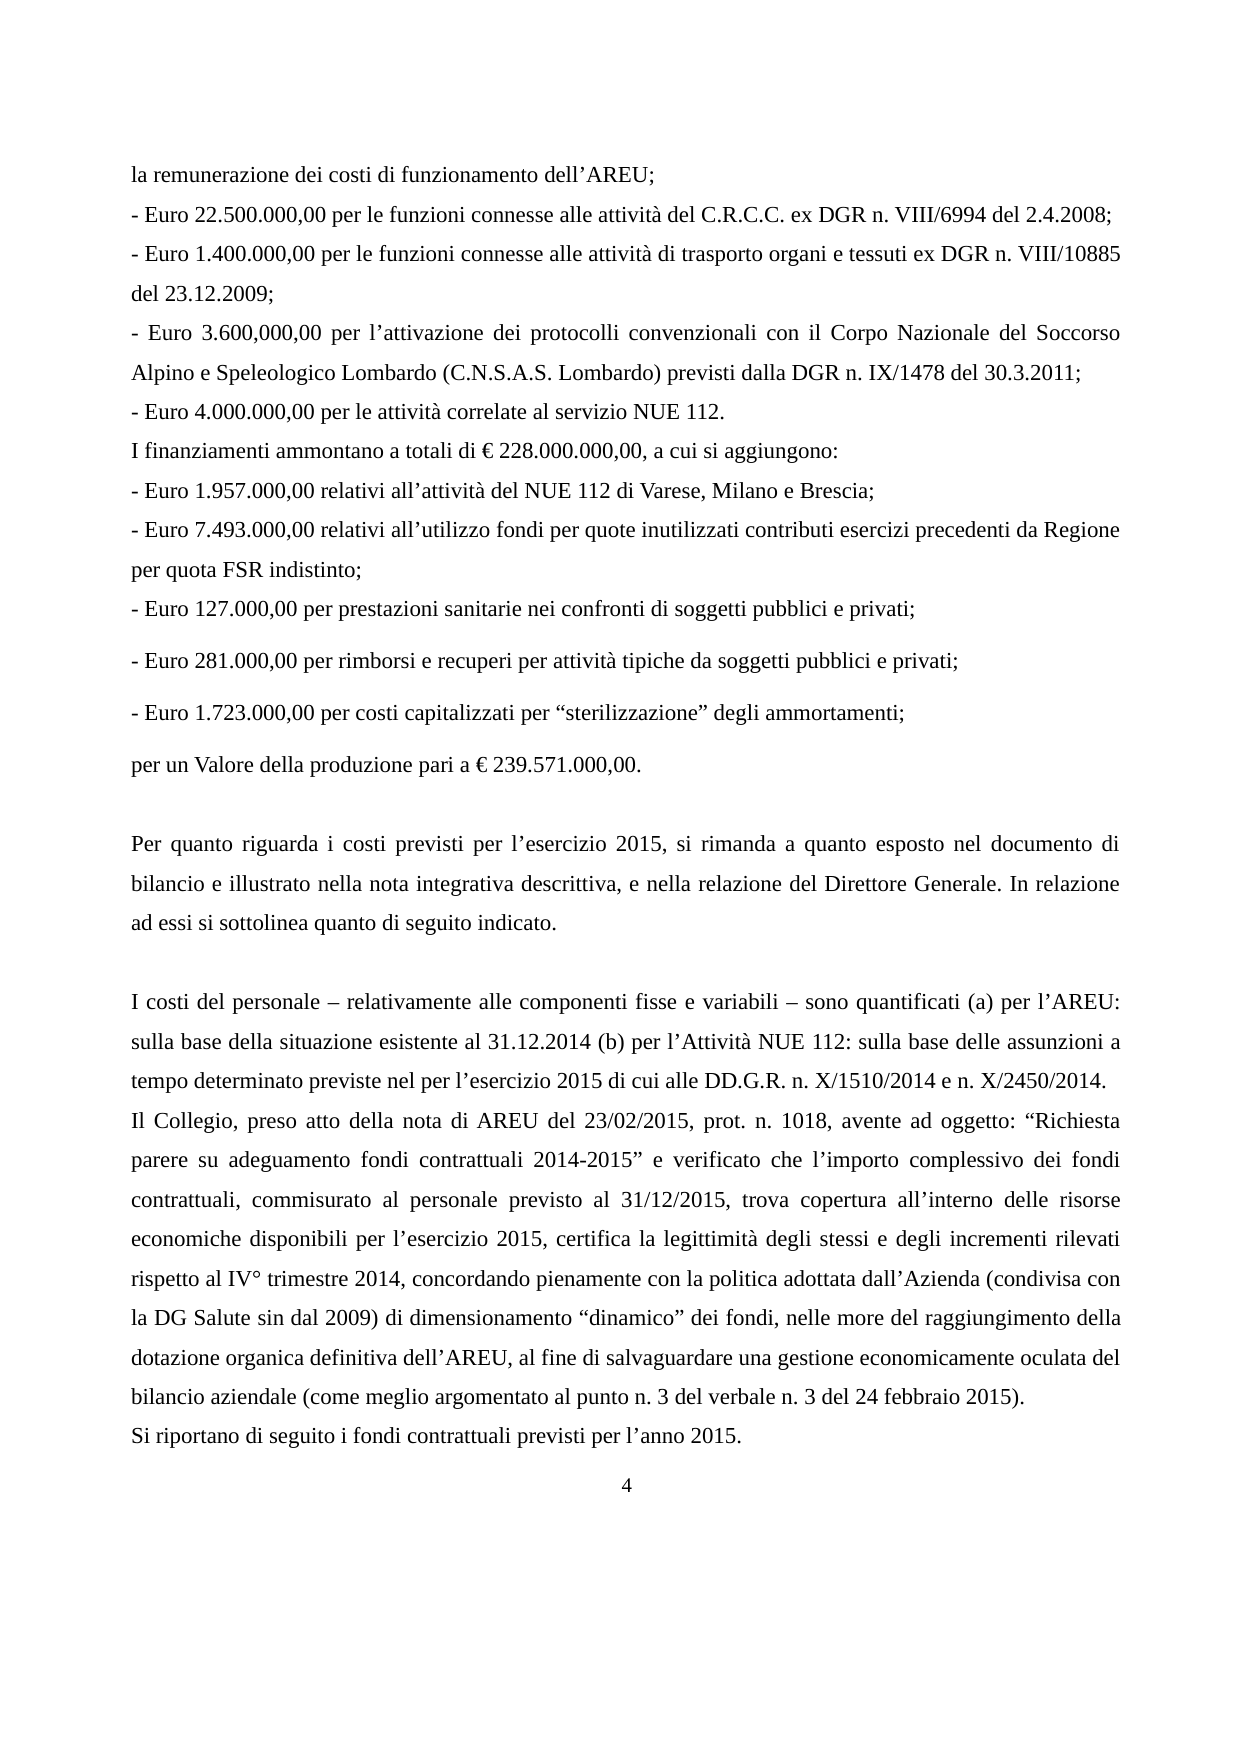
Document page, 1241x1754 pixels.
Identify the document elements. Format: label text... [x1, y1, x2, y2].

text - Euro 1.400.000,00 per le funzioni connesse alle attività di trasporto organi e tessuti ex DGR n. VIII/10885 del 23.12.2009; [131, 240, 1122, 306]
text Il Collegio, preso atto della nota di AREU del 23/02/2015, prot. n. 1018, avente ad oggetto: “Richiesta parere su adeguamento fondi contrattuali 2014-2015” e verificato che l’importo complessivo dei fondi contrattuali, commisurato al personale previsto al 31/12/2015, trova copertura all’interno delle risorse economiche disponibili per l’esercizio 2015, certifica la legittimità degli stessi e degli incrementi rilevati rispetto al IV° trimestre 2014, concordando pienamente con la politica adottata dall’Azienda (condivisa con la DG Salute sin dal 2009) di dimensionamento “dinamico” dei fondi, nelle more del raggiungimento della dotazione organica definitiva dell’AREU, al fine di salvaguardare una gestione economicamente oculata del bilancio aziendale (come meglio argomentato al punto n. 3 del verbale n. 3 del 24 febbraio 2015). [131, 1107, 1122, 1409]
text I finanziamenti ammontano a totali di € 228.000.000,00, a cui si aggiungono: [131, 438, 1122, 464]
text - Euro 3.600,000,00 per l’attivazione dei protocolli convenzionali con il Corpo Nazionale del Soccorso Alpino e Speleologico Lombardo (C.N.S.A.S. Lombardo) previsti dalla DGR n. IX/1478 del 30.3.2011; [131, 319, 1122, 385]
text Per quanto riguarda i costi previsti per l’esercizio 2015, si rimanda a quanto esposto nel documento di bilancio e illustrato nella nota integrativa descrittiva, e nella relazione del Direttore Generale. In relazione ad essi si sottolinea quanto di seguito indicato. [131, 830, 1122, 936]
text Si riportano di seguito i fondi contrattuali previsti per l’anno 2015. [131, 1423, 1122, 1449]
text - Euro 281.000,00 per rimborsi e recuperi per attività tipiche da soggetti pubblici e privati; [131, 647, 1122, 674]
text - Euro 1.957.000,00 relativi all’attività del NUE 112 di Varese, Milano e Brescia; [131, 477, 1122, 503]
text I costi del personale – relativamente alle componenti fisse e variabili – sono quantificati (a) per l’AREU: sulla base della situazione esistente al 31.12.2014 (b) per l’Attività NUE 112: sulla base delle assunzioni a tempo determinato previste nel per l’esercizio 2015 di cui alle DD.G.R. n. X/1510/2014 e n. X/2450/2014. [131, 988, 1122, 1094]
text la remunerazione dei costi di funzionamento dell’AREU; [131, 161, 1122, 188]
text - Euro 1.723.000,00 per costi capitalizzati per “sterilizzazione” degli ammortamenti; [131, 699, 1122, 726]
text - Euro 22.500.000,00 per le funzioni connesse alle attività del C.R.C.C. ex DGR n. VIII/6994 del 2.4.2008; [131, 201, 1122, 227]
text per un Valore della produzione pari a € 239.571.000,00. [131, 751, 1122, 778]
text - Euro 127.000,00 per prestazioni sanitarie nei confronti di soggetti pubblici e privati; [131, 596, 1122, 622]
text - Euro 7.493.000,00 relativi all’utilizzo fondi per quote inutilizzati contributi esercizi precedenti da Regione per quota FSR indistinto; [131, 517, 1122, 582]
text - Euro 4.000.000,00 per le attività correlate al servizio NUE 112. [131, 398, 1122, 424]
